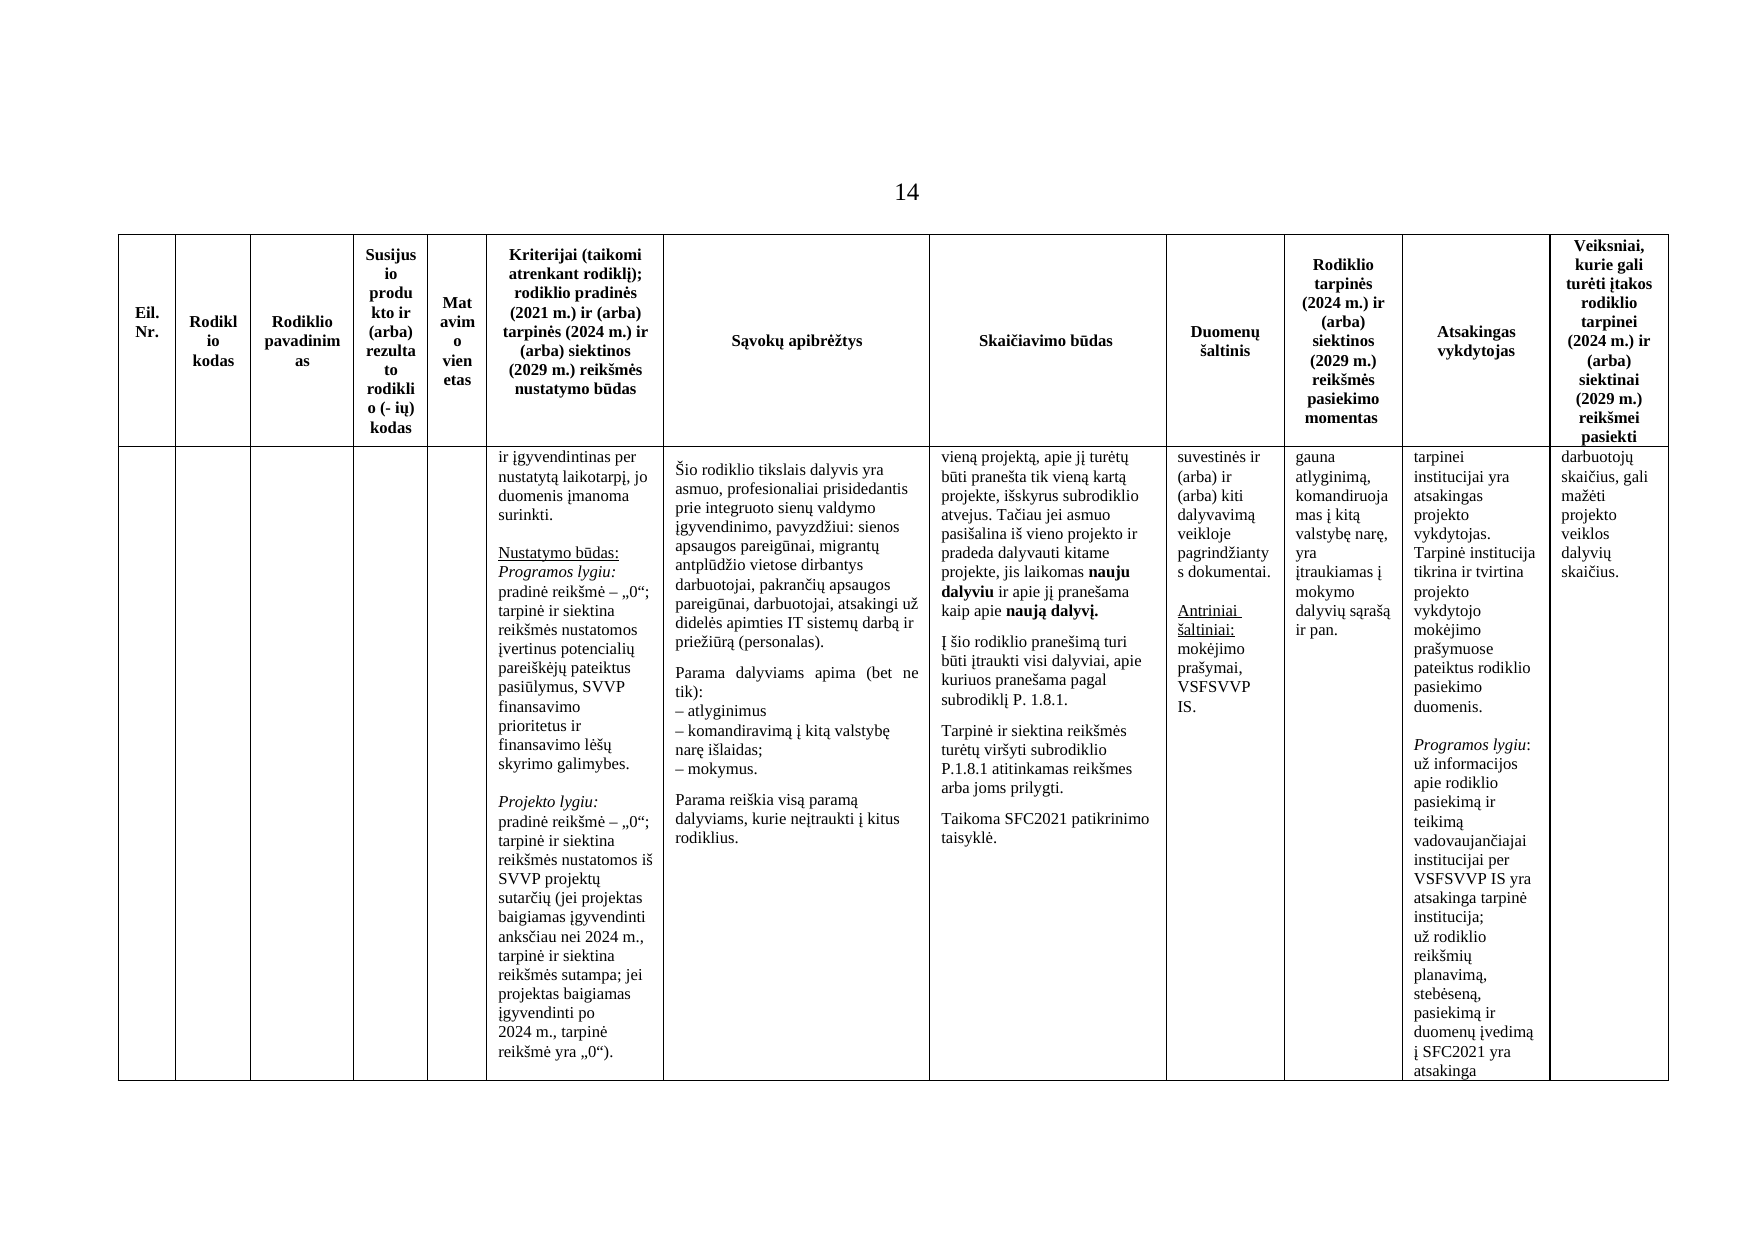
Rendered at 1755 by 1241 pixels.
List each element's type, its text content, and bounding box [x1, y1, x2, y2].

table_header Veiksniai, kurie gali turėti įtakos rodiklio tarpinei (2024 m.) ir (arba) siektinai (2029 m.) reikšmei pasiekti [1551, 235, 1668, 446]
table_cell [428, 447, 486, 1080]
table_cell [176, 447, 250, 1080]
table_header Rodiklio pavadinimas [251, 235, 353, 446]
table_cell darbuotojų skaičius, gali mažėti projekto veiklos dalyvių skaičius. [1551, 447, 1668, 1080]
table_header Matavimo vienetas [428, 235, 486, 446]
table_header Rodiklio tarpinės (2024 m.) ir (arba) siektinos (2029 m.) reikšmės pasiekimo momentas [1285, 235, 1402, 446]
table_header Susijusio produkto ir (arba) rezultato rodiklio (- ių) kodas [354, 235, 427, 446]
table_cell Šio rodiklio tikslais dalyvis yra asmuo, profesionaliai prisidedantis prie integruoto sienų valdymo įgyvendinimo, pavyzdžiui: sienos apsaugos pareigūnai, migrantų antplūdžio vietose dirbantys darbuotojai, pakrančių apsaugos pareigūnai, darbuotojai, atsakingi už didelės apimties IT sistemų darbą ir priežiūrą (personalas). Parama dalyviams apima (bet ne tik): – atlyginimus – komandiravimą į kitą valstybę narę išlaidas; – mokymus. Parama reiškia visą paramą dalyviams, kurie neįtraukti į kitus rodiklius. [664, 447, 929, 1080]
table_cell [119, 447, 175, 1080]
table_header Skaičiavimo būdas [930, 235, 1166, 446]
table_header Kriterijai (taikomi atrenkant rodiklį); rodiklio pradinės (2021 m.) ir (arba) tarpinės (2024 m.) ir (arba) siektinos (2029 m.) reikšmės nustatymo būdas [487, 235, 663, 446]
table_cell tarpinei institucijai yra atsakingas projekto vykdytojas. Tarpinė institucija tikrina ir tvirtina projekto vykdytojo mokėjimo prašymuose pateiktus rodiklio pasiekimo duomenis. Programos lygiu: už informacijos apie rodiklio pasiekimą ir teikimą vadovaujančiajai institucijai per VSFSVVP IS yra atsakinga tarpinė institucija; už rodiklio reikšmių planavimą, stebėseną, pasiekimą ir duomenų įvedimą į SFC2021 yra atsakinga [1403, 447, 1549, 1080]
table_cell suvestinės ir (arba) ir (arba) kiti dalyvavimą veikloje pagrindžiantys dokumentai. Antriniai šaltiniai: mokėjimo prašymai, VSFSVVP IS. [1167, 447, 1284, 1080]
table_header Rodiklio kodas [176, 235, 250, 446]
table_header Atsakingas vykdytojas [1403, 235, 1549, 446]
table_header Duomenų šaltinis [1167, 235, 1284, 446]
table_header Sąvokų apibrėžtys [664, 235, 929, 446]
table_cell ir įgyvendintinas per nustatytą laikotarpį, jo duomenis įmanoma surinkti. Nustatymo būdas: Programos lygiu: pradinė reikšmė – „0“; tarpinė ir siektina reikšmės nustatomos įvertinus potencialių pareiškėjų pateiktus pasiūlymus, SVVP finansavimo prioritetus ir finansavimo lėšų skyrimo galimybes. Projekto lygiu: pradinė reikšmė – „0“; tarpinė ir siektina reikšmės nustatomos iš SVVP projektų sutarčių (jei projektas baigiamas įgyvendinti anksčiau nei 2024 m., tarpinė ir siektina reikšmės sutampa; jei projektas baigiamas įgyvendinti po 2024 m., tarpinė reikšmė yra „0“). [487, 447, 663, 1080]
table_header Eil. Nr. [119, 235, 175, 446]
table_cell [354, 447, 427, 1080]
table_cell vieną projektą, apie jį turėtų būti pranešta tik vieną kartą projekte, išskyrus subrodiklio atvejus. Tačiau jei asmuo pasišalina iš vieno projekto ir pradeda dalyvauti kitame projekte, jis laikomas nauju dalyviu ir apie jį pranešama kaip apie naują dalyvį. Į šio rodiklio pranešimą turi būti įtraukti visi dalyviai, apie kuriuos pranešama pagal subrodiklį P. 1.8.1. Tarpinė ir siektina reikšmės turėtų viršyti subrodiklio P.1.8.1 atitinkamas reikšmes arba joms prilygti. Taikoma SFC2021 patikrinimo taisyklė. [930, 447, 1166, 1080]
table_cell [251, 447, 353, 1080]
table_cell gauna atlyginimą, komandiruojamas į kitą valstybę narę, yra įtraukiamas į mokymo dalyvių sąrašą ir pan. [1285, 447, 1402, 1080]
